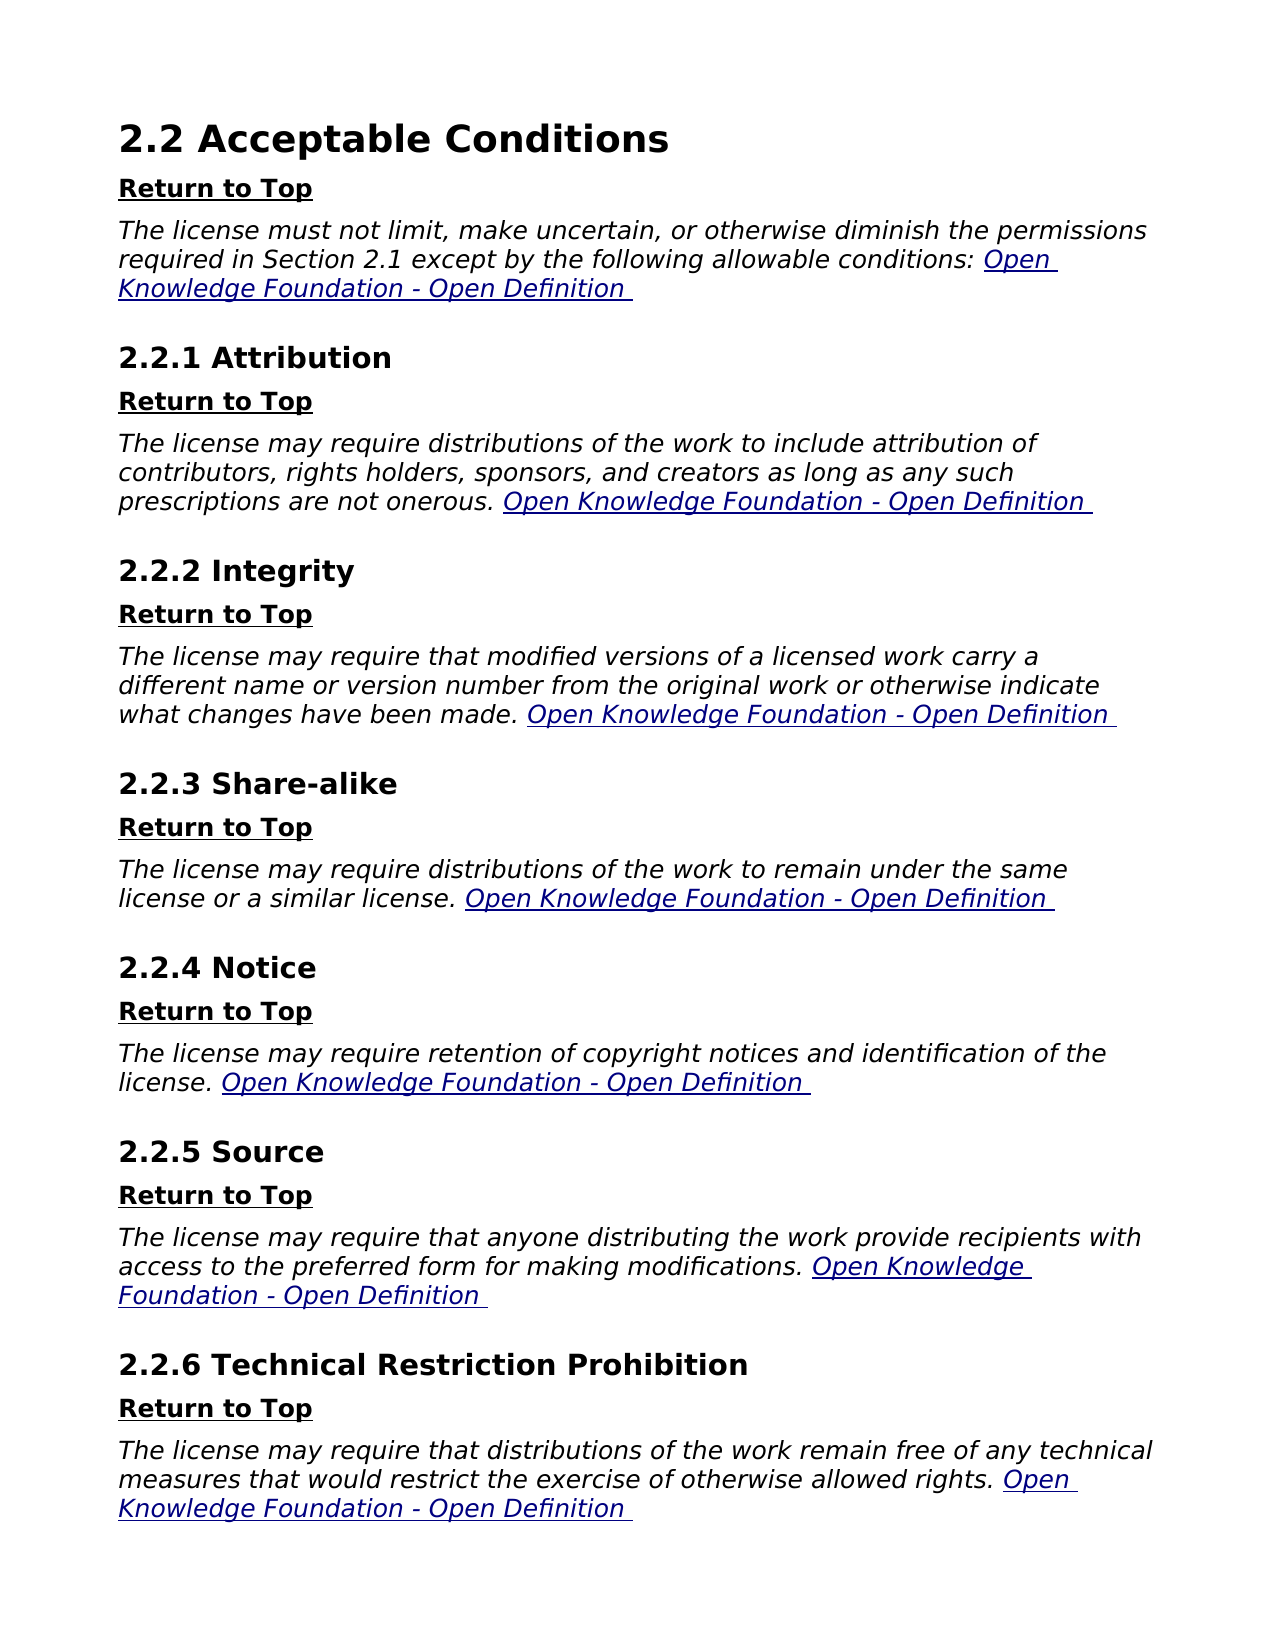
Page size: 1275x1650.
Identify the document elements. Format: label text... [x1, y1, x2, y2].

text Return to Top [118, 174, 1157, 203]
subtitle 2.2.1 Attribution [118, 341, 1157, 375]
text Return to Top [118, 387, 1157, 417]
subtitle 2.2 Acceptable Conditions [118, 118, 1157, 162]
subtitle 2.2.6 Technical Restriction Prohibition [118, 1348, 1157, 1382]
text The license may require that modified versions of a licensed work carry a different name or version number from the original work or otherwise indicate what changes have been made. Open Knowledge Foundation - Open Definition [118, 642, 1157, 730]
subtitle 2.2.4 Notice [118, 951, 1157, 985]
text Return to Top [118, 814, 1157, 843]
text The license may require distributions of the work to include attribution of contributors, rights holders, sponsors, and creators as long as any such prescriptions are not onerous. Open Knowledge Foundation - Open Definition [118, 429, 1157, 517]
text Return to Top [118, 998, 1157, 1027]
subtitle 2.2.5 Source [118, 1135, 1157, 1169]
text Return to Top [118, 601, 1157, 630]
text The license must not limit, make uncertain, or otherwise diminish the permissions required in Section 2.1 except by the following allowable conditions: Open Knowledge Foundation - Open Definition [118, 216, 1157, 303]
text Return to Top [118, 1182, 1157, 1211]
subtitle 2.2.2 Integrity [118, 554, 1157, 588]
text The license may require retention of copyright notices and identification of the license. Open Knowledge Foundation - Open Definition [118, 1039, 1157, 1098]
text The license may require distributions of the work to remain under the same license or a similar license. Open Knowledge Foundation - Open Definition [118, 855, 1157, 914]
text The license may require that anyone distributing the work provide recipients with access to the preferred form for making modifications. Open Knowledge Foundation - Open Definition [118, 1223, 1157, 1311]
subtitle 2.2.3 Share-alike [118, 767, 1157, 801]
text Return to Top [118, 1395, 1157, 1424]
text The license may require that distributions of the work remain free of any technical measures that would restrict the exercise of otherwise allowed rights. Open Knowledge Foundation - Open Definition [118, 1436, 1157, 1524]
